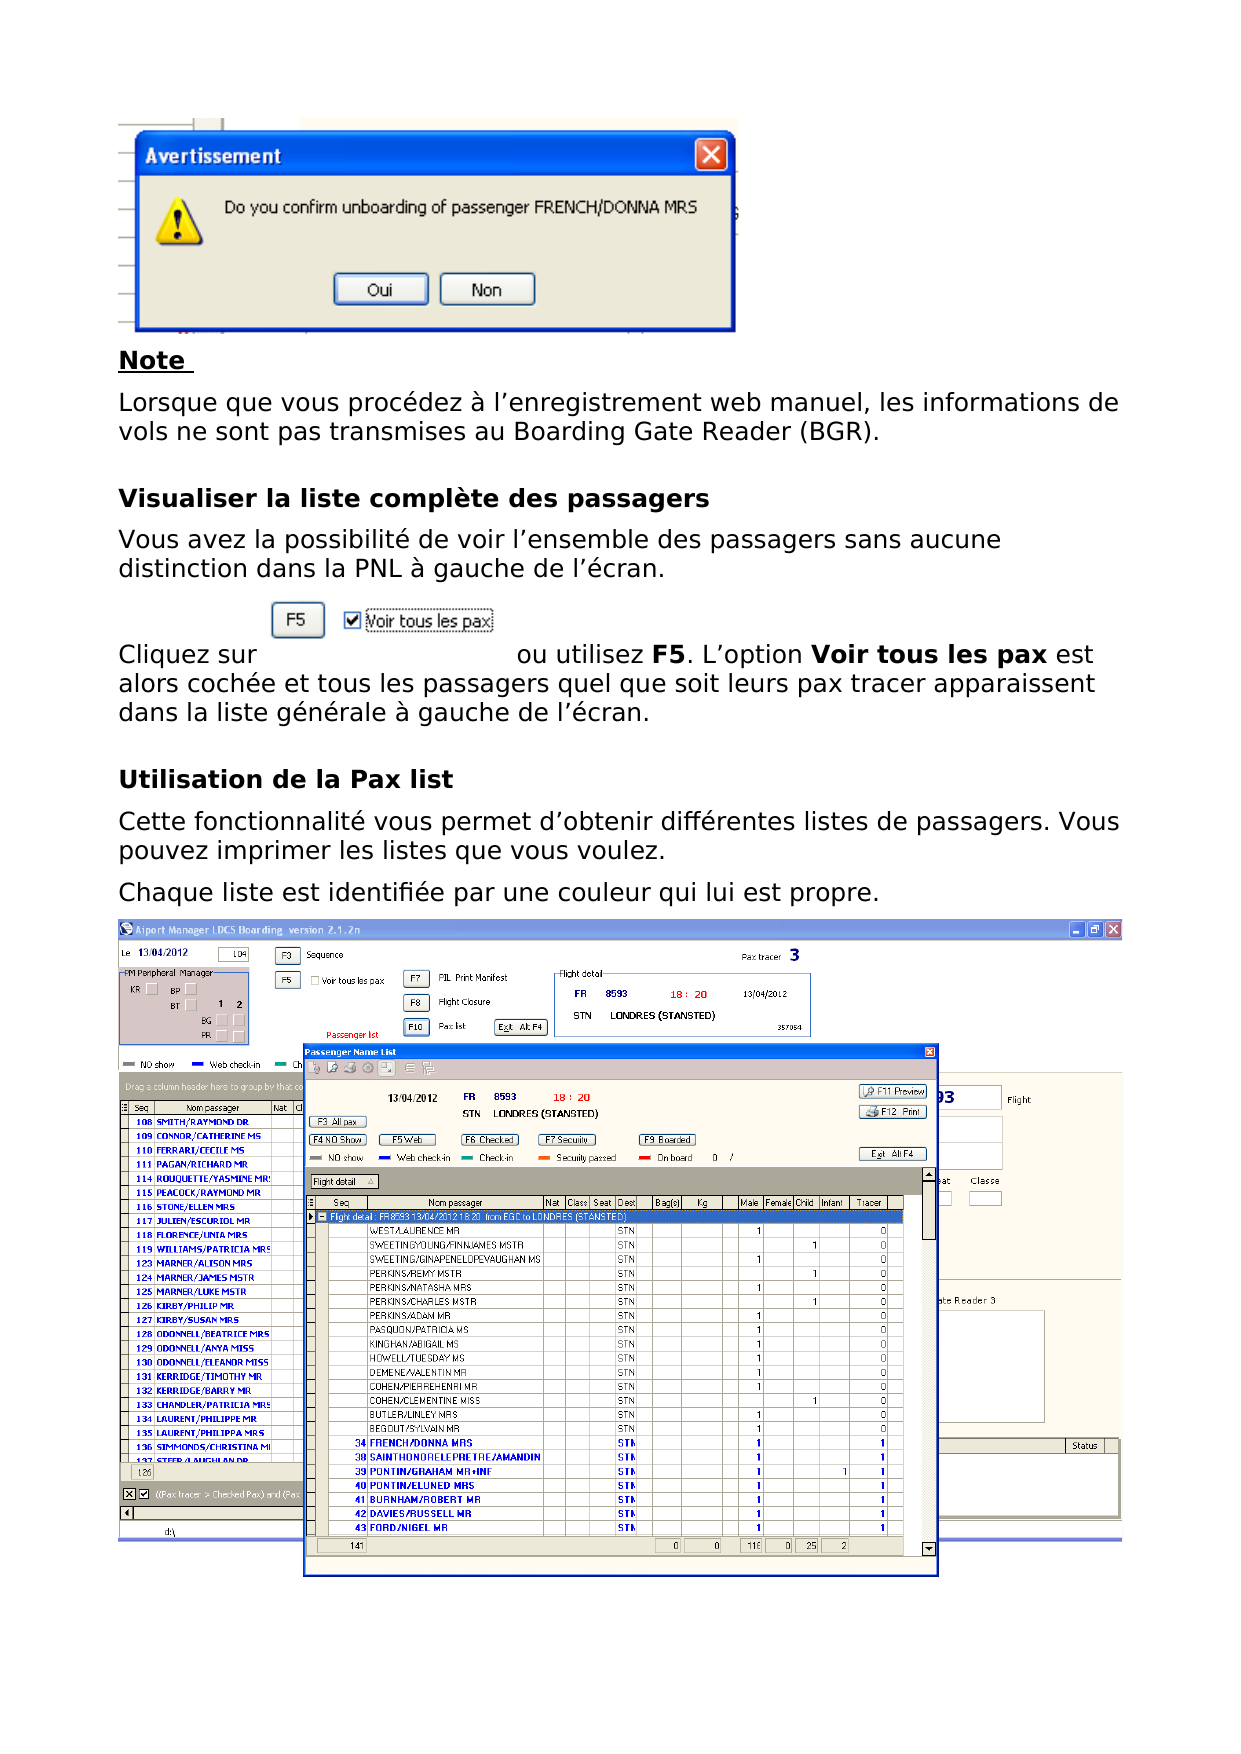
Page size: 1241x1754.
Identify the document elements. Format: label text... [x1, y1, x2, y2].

text Note [118, 346, 1122, 375]
subtitle Utilisation de la Pax list [118, 765, 1122, 794]
text Vous avez la possibilité de voir l’ensemble des passagers sans aucune distinction dans la PNL à gauche de l’écran. [118, 525, 1122, 584]
text Lorsque que vous procédez à l’enregistrement web manuel, les informations de vols ne sont pas transmises au Boarding Gate Reader (BGR). [118, 388, 1122, 446]
picture [118, 919, 1123, 1578]
picture [118, 118, 739, 334]
picture [264, 596, 517, 664]
subtitle Visualiser la liste complète des passagers [118, 484, 1122, 513]
text Chaque liste est identifiée par une couleur qui lui est propre. [118, 878, 1122, 907]
text Cliquez sur ou utilisez F5. L’option Voir tous les pax est alors cochée et tous les passagers quel que soit leurs pax tracer apparaissent dans la liste générale à gauche de l’écran. [118, 596, 1122, 728]
text Cette fonctionnalité vous permet d’obtenir différentes listes de passagers. Vous pouvez imprimer les listes que vous voulez. [118, 807, 1122, 865]
